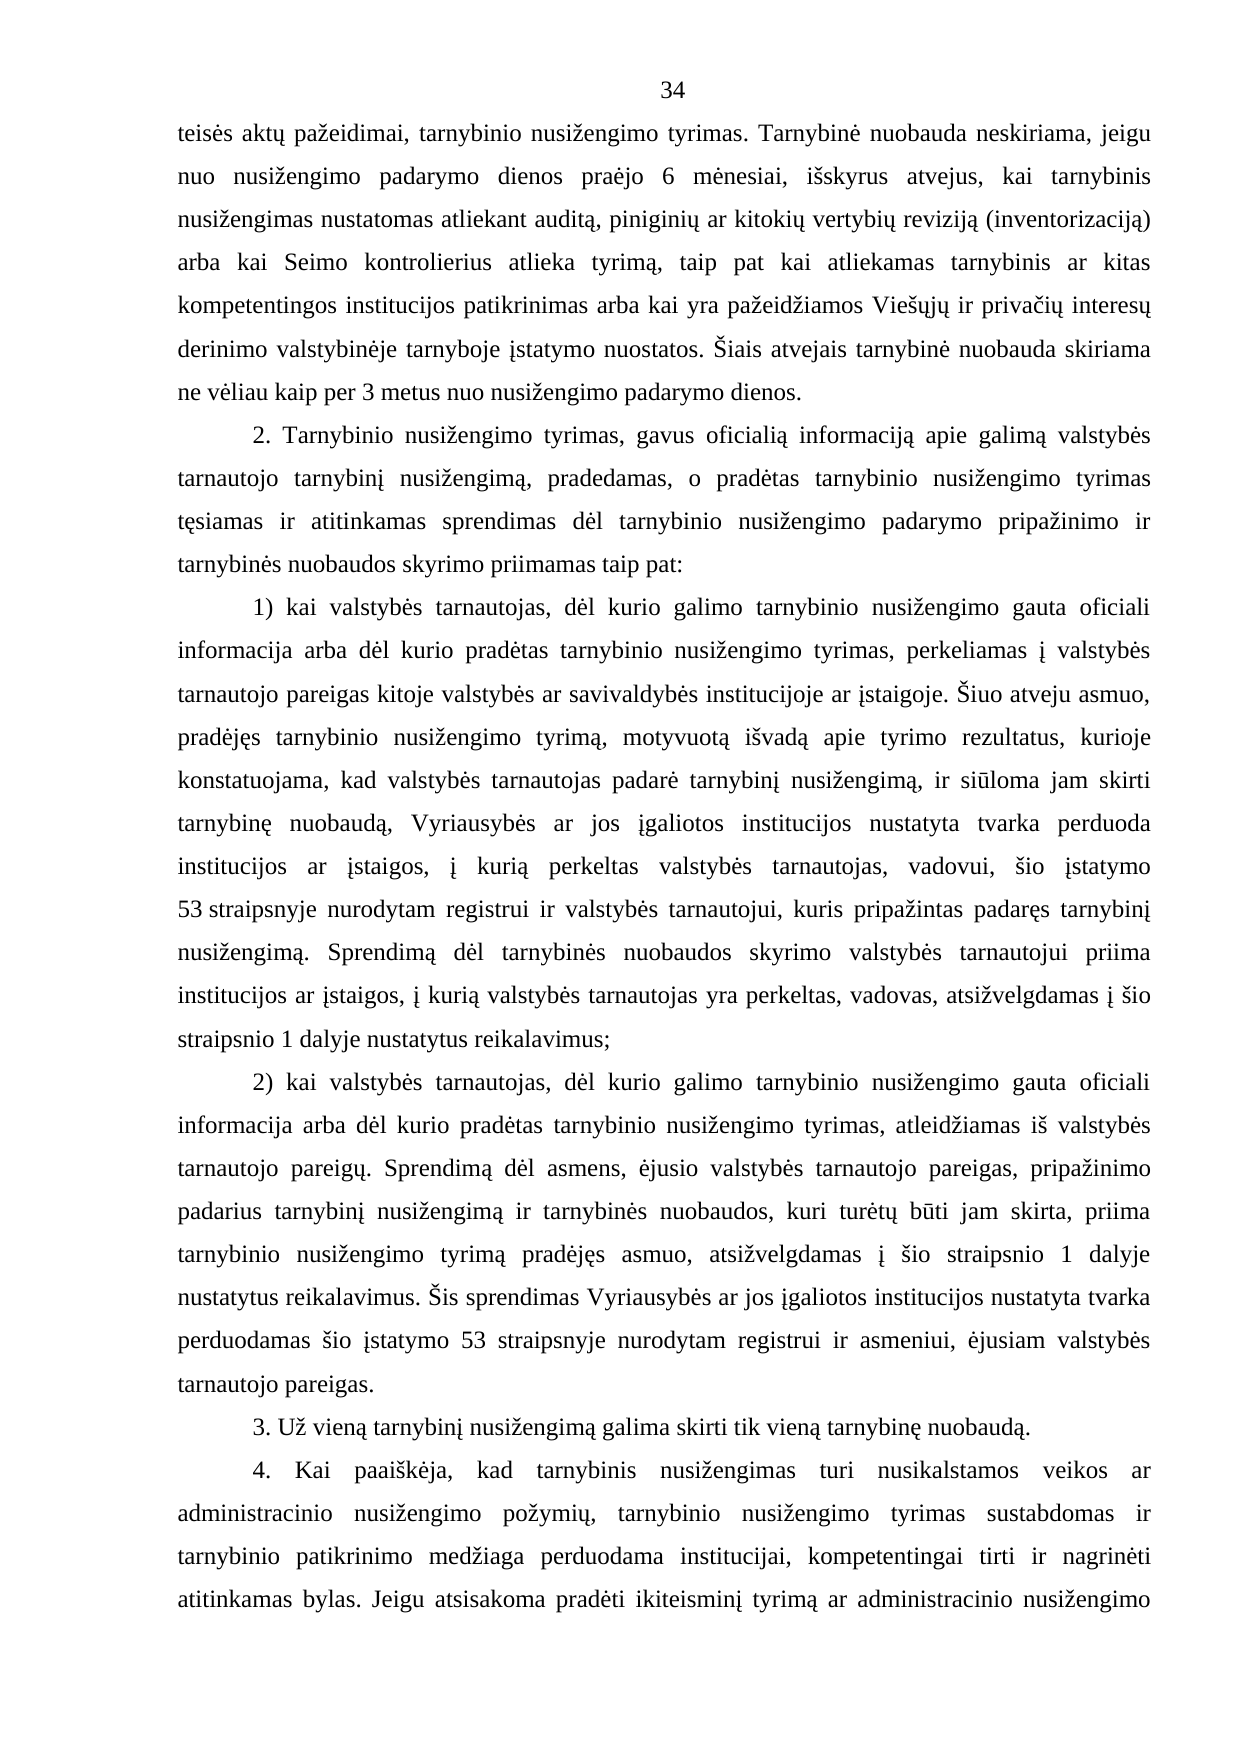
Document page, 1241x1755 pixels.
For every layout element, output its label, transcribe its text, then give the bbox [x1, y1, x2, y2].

text 4. Kai paaiškėja, kad tarnybinis nusižengimas turi nusikalstamos veikos ar administracinio nusižengimo požymių, tarnybinio nusižengimo tyrimas sustabdomas ir tarnybinio patikrinimo medžiaga perduodama institucijai, kompetentingai tirti ir nagrinėti atitinkamas bylas. Jeigu atsisakoma pradėti ikiteisminį tyrimą ar administracinio nusižengimo [177, 1455, 1152, 1613]
text 2. Tarnybinio nusižengimo tyrimas, gavus oficialią informaciją apie galimą valstybės tarnautojo tarnybinį nusižengimą, pradedamas, o pradėtas tarnybinio nusižengimo tyrimas tęsiamas ir atitinkamas sprendimas dėl tarnybinio nusižengimo padarymo pripažinimo ir tarnybinės nuobaudos skyrimo priimamas taip pat: [177, 420, 1152, 578]
text teisės aktų pažeidimai, tarnybinio nusižengimo tyrimas. Tarnybinė nuobauda neskiriama, jeigu nuo nusižengimo padarymo dienos praėjo 6 mėnesiai, išskyrus atvejus, kai tarnybinis nusižengimas nustatomas atliekant auditą, piniginių ar kitokių vertybių reviziją (inventorizaciją) arba kai Seimo kontrolierius atlieka tyrimą, taip pat kai atliekamas tarnybinis ar kitas kompetentingos institucijos patikrinimas arba kai yra pažeidžiamos Viešųjų ir privačių interesų derinimo valstybinėje tarnyboje įstatymo nuostatos. Šiais atvejais tarnybinė nuobauda skiriama ne vėliau kaip per 3 metus nuo nusižengimo padarymo dienos. [177, 118, 1152, 406]
text 2) kai valstybės tarnautojas, dėl kurio galimo tarnybinio nusižengimo gauta oficiali informacija arba dėl kurio pradėtas tarnybinio nusižengimo tyrimas, atleidžiamas iš valstybės tarnautojo pareigų. Sprendimą dėl asmens, ėjusio valstybės tarnautojo pareigas, pripažinimo padarius tarnybinį nusižengimą ir tarnybinės nuobaudos, kuri turėtų būti jam skirta, priima tarnybinio nusižengimo tyrimą pradėjęs asmuo, atsižvelgdamas į šio straipsnio 1 dalyje nustatytus reikalavimus. Šis sprendimas Vyriausybės ar jos įgaliotos institucijos nustatyta tvarka perduodamas šio įstatymo 53 straipsnyje nurodytam registrui ir asmeniui, ėjusiam valstybės tarnautojo pareigas. [177, 1067, 1152, 1397]
text 1) kai valstybės tarnautojas, dėl kurio galimo tarnybinio nusižengimo gauta oficiali informacija arba dėl kurio pradėtas tarnybinio nusižengimo tyrimas, perkeliamas į valstybės tarnautojo pareigas kitoje valstybės ar savivaldybės institucijoje ar įstaigoje. Šiuo atveju asmuo, pradėjęs tarnybinio nusižengimo tyrimą, motyvuotą išvadą apie tyrimo rezultatus, kurioje konstatuojama, kad valstybės tarnautojas padarė tarnybinį nusižengimą, ir siūloma jam skirti tarnybinę nuobaudą, Vyriausybės ar jos įgaliotos institucijos nustatyta tvarka perduoda institucijos ar įstaigos, į kurią perkeltas valstybės tarnautojas, vadovui, šio įstatymo 53 straipsnyje nurodytam registrui ir valstybės tarnautojui, kuris pripažintas padaręs tarnybinį nusižengimą. Sprendimą dėl tarnybinės nuobaudos skyrimo valstybės tarnautojui priima institucijos ar įstaigos, į kurią valstybės tarnautojas yra perkeltas, vadovas, atsižvelgdamas į šio straipsnio 1 dalyje nustatytus reikalavimus; [177, 592, 1152, 1052]
text 3. Už vieną tarnybinį nusižengimą galima skirti tik vieną tarnybinę nuobaudą. [177, 1412, 1152, 1441]
